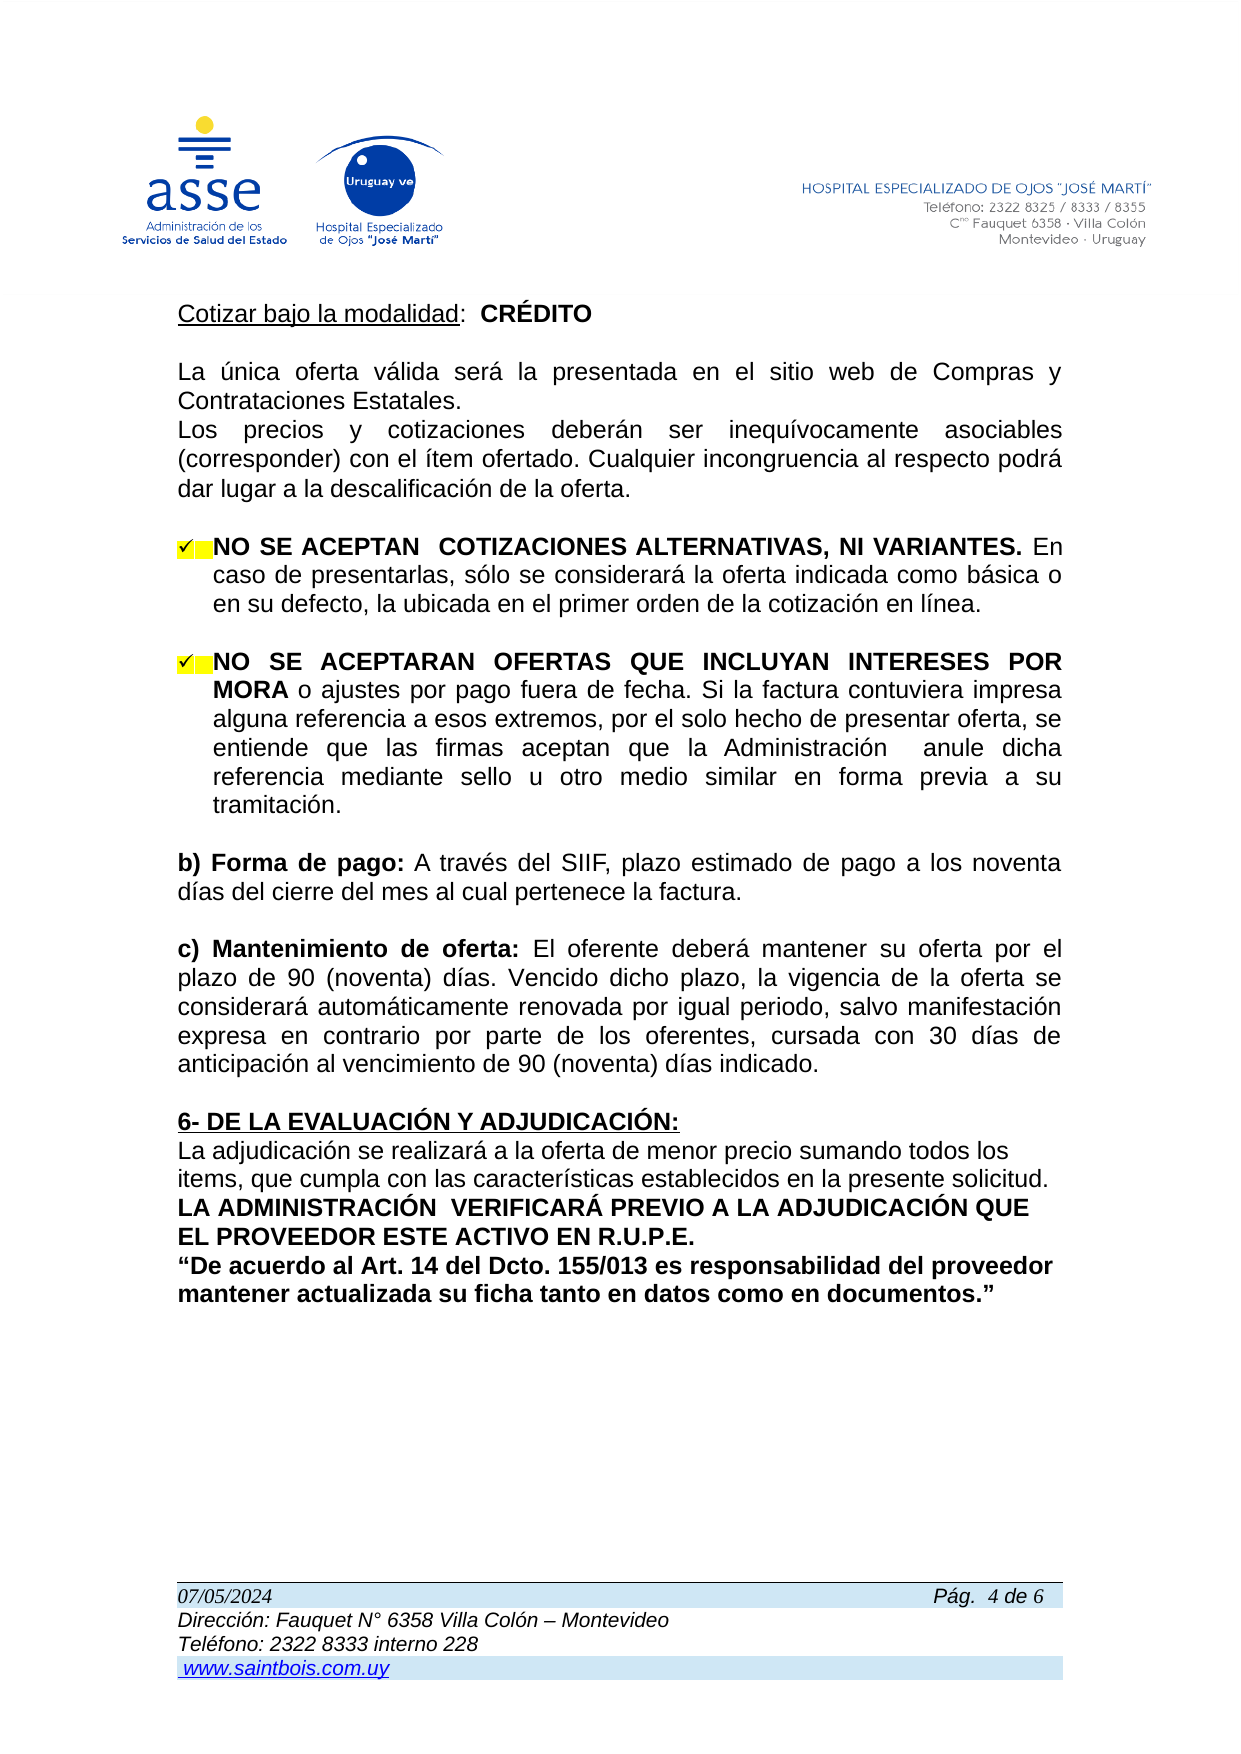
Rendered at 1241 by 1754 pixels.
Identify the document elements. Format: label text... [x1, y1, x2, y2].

text c) Mantenimiento de oferta: El oferente deberá mantener su oferta por el plazo de 90 (noventa) días. Vencido dicho plazo, la vigencia de la oferta se considerará automáticamente renovada por igual periodo, salvo manifestación expresa en contrario por parte de los oferentes, cursada con 30 días de anticipación al vencimiento de 90 (noventa) días indicado. [177, 934, 1063, 1078]
list NO SE ACEPTAN COTIZACIONES ALTERNATIVAS, NI VARIANTES. En caso de presentarlas, sólo se considerará la oferta indicada como básica o en su defecto, la ubicada en el primer orden de la cotización en línea. [177, 532, 1063, 618]
text 6- DE LA EVALUACIÓN Y ADJUDICACIÓN: La adjudicación se realizará a la oferta de menor precio sumando todos los items, que cumpla con las características establecidos en la presente solicitud. [177, 1107, 1063, 1193]
picture [40, 1, 1239, 295]
text La única oferta válida será la presentada en el sitio web de Compras y Contrataciones Estatales. [177, 357, 1063, 415]
text Cotizar bajo la modalidad: CRÉDITO [177, 299, 1063, 328]
list NO SE ACEPTARAN OFERTAS QUE INCLUYAN INTERESES POR MORA o ajustes por pago fuera de fecha. Si la factura contuviera impresa alguna referencia a esos extremos, por el solo hecho de presentar oferta, se entiende que las firmas aceptan que la Administración anule dicha referencia mediante sello u otro medio similar en forma previa a su tramitación. [177, 647, 1063, 819]
text LA ADMINISTRACIÓN VERIFICARÁ PREVIO A LA ADJUDICACIÓN QUE EL PROVEEDOR ESTE ACTIVO EN R.U.P.E. “De acuerdo al Art. 14 del Dcto. 155/013 es responsabilidad del proveedor mantener actualizada su ficha tanto en datos como en documentos.” [177, 1193, 1063, 1308]
text b) Forma de pago: A través del SIIF, plazo estimado de pago a los noventa días del cierre del mes al cual pertenece la factura. [177, 848, 1063, 906]
text Los precios y cotizaciones deberán ser inequívocamente asociables (corresponder) con el ítem ofertado. Cualquier incongruencia al respecto podrá dar lugar a la descalificación de la oferta. [177, 415, 1063, 503]
